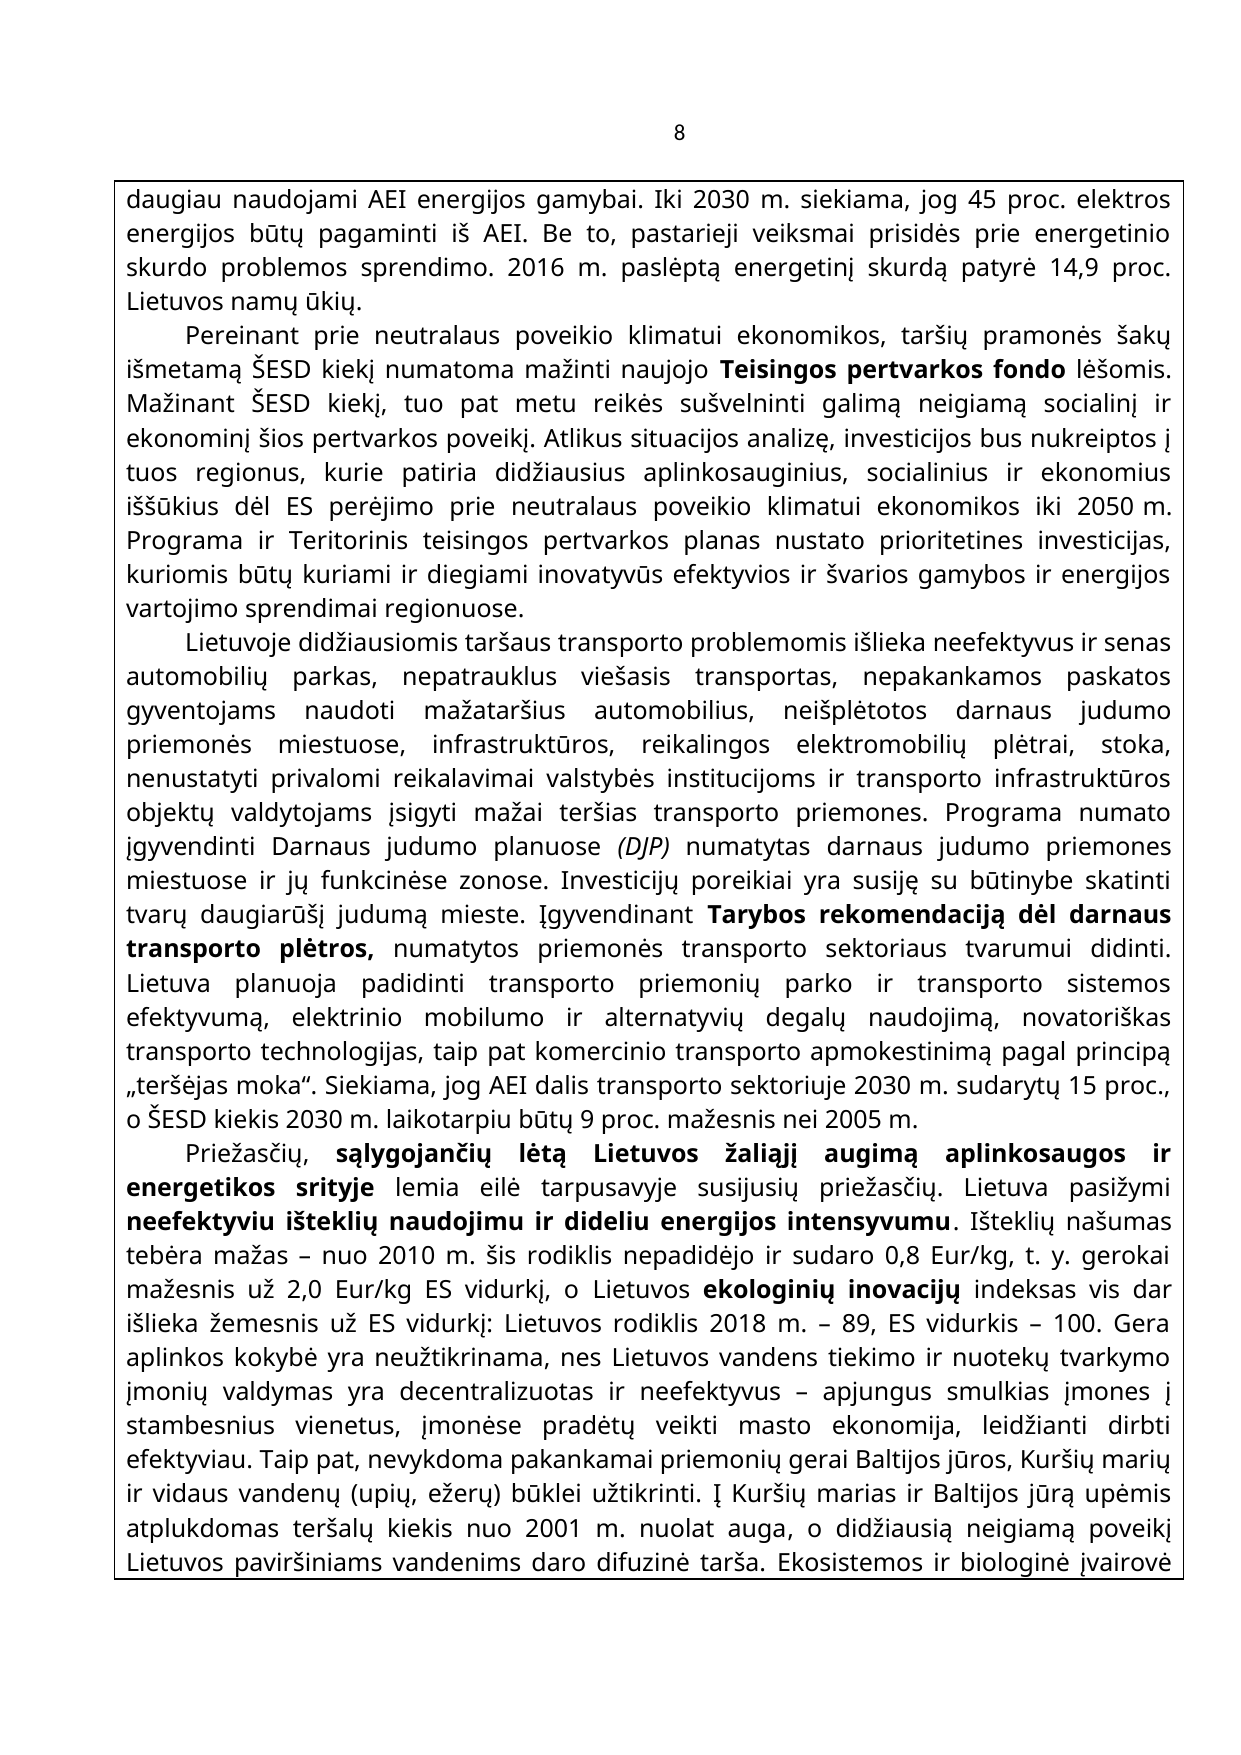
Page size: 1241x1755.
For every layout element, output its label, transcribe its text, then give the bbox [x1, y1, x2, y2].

table_cell Politiniai veiksniai Alytaus rajono savivaldybė veiklą vykdo ir įvairias funkcijas atlieka vadovaudamasi ne tik vidiniais dokumentais (nutarimais, įsakymais tvarkomis ir pan.), bet labai didelę reikšmę turi Lietuvos Respublikos Vyriausybės, Seimo privalomojo, rekomendacinio ir informacinio pobūdžio teisės aktai. Vyriausybė siekia ekonomikos augimo, užimtumo didinimo, skurdo ir socialinės atskirties mažinimo, energinio efektyvumo ir saugumo didinimo, švietimo, mokslo, kultūros ir sveikatinimo politikos įgyvendinimo gerinant kokybę ir prieinamumą, Europos Sąjungos, užsienio ir gynybos politikos stiprinimo. Tai yra prioritetinės Vyriausybės kryptys, kuriose ypač reikalingos permainos. Vyriausybė taip pat vykdys buvusio ministrų kabineto pradėtų ir šaliai naudingų darbų tęstinumą. Pasaulis nuolat kinta. Būtina greičiau į tai reaguoti, išnaudoti galimybes, keistis ir prisitaikyti prie pokyčių. Todėl visuomenės gyvenimas, ekonomika ir valdymas turi būti pagrįsti principais, leidžiančiais mums drąsiai sutikti naujus iššūkius.Lietuvos pažangos strategija „Lietuva 2030“(toliau –Strategija) –tai valstybės vizija ir raidos prioritetai bei jų įgyvendinimo kryptys iki 2030 metų. Tai pagrindinis planavimo dokumentas, kuriuo turi būti vadovaujamasipriimant strateginius sprendimus ir rengiantvalstybės planus arprogramas. Šalies gerovės ir raidos procesų pagrindas yra nacionalinis saugumas ir tik jį užtikrinus galima siektišalies darnios pažangos. Kartušalies pažangos procesai,darantys poveikį visuomenės brandai ir sąmoningumui bei šalies gerovės augimui,padės įtvirtinti nacionalinio saugumo interesus.Strategija nustato šalies raidos kryptis, suprantamas ir priimtinas Lietuvos žmonėms, jų bendruomenėms, nevyriausybinėms ir verslo organizacijoms, valdžios institucijoms. Strategija nekelia tikslų ir uždavinių atskiriems šalies ūkio sektoriams, tačiau pabrėžia esminių pokyčių poreikį. Šių pokyčių dalyvisgali būti kiekvienas Lietuvos gyventojas. Strategijabuvo grindžiama remiantis darnaus vystymosi principais bei Lietuvos valstybės ir visuomenės vystymosi materialiaisiaisir nematerialiaisiais ištekliais: gamtos ištekliais, turtinga istorine patirtimi ir kultūros paveldu, profesinėmis ir kvalifikacinėmis galimybėmis, aukšta darbo kultūra, stabilia teisės sistema, gera informacinių technologijų ir skaitmenine infrastruktūra. Kartu įvertintos ir problemos: tapatybės krizė, stereotipų galia, emigracija, visuomenės uždarumas, tolerancijos ir pasitikėjimo trūkumas, rūpesčio vienas kitu ir supančia aplinka stoka, silpnas tikėjimas šalies sėkme. Šioms problemoms spręsti skiriamos esminės iniciatyvos. Strategijaiįgyvendintireikia piliečių pritarimo, ryžtokeistis, tarpusavio pasitikėjimo, pagarbos ir iniciatyvos. Jeigu visuomenė bus tik pasyvi stebėtoja, negalėsime įgyvendinti numatytų iniciatyvų, nepavyks sumažinti socialinės atskirties, visuomenės uždarumo, sustiprinti bendruomenių solidarumo, užtikrinti lyčių lygybės, pasiekti reikšmingų pokyčių kitose svarbiose srityse. Turime įveikti inerciją ir kontrastus, nustatyti aiškius tikslus ir jų nuosekliai siekti. Piliečiai turi žinoti, kad jų teisės bus tinkamai apgintos, sumažinta socialinė įtampa ir sukurta saugi aplinka, kurioje kiekvienas galės užsiimti mėgstama veikla, gauti deramą atlygį, užtikrinti savo ir savo artimųjų gerovę ir kartu prisidėti prie valstybės sėkmės. Sanglaudos politika yra laikoma vienu pagrindinių Lietuvos narystės ES privalumų, o ES fondų investicijos yra pripažįstamos svarbiu Lietuvos ūkio ekonomikos varikliu. Svarbiausi iššūkiai Lietuvai: netikėtai ištikusios krizės dėl COVID-19 pandemijos pasekmių šalinimas bei ekonomikos ir socialinių sistemų atsparumo krizėms didinimas, lėta Lietuvos ekonomikos transformacija link aukštesnės pridėtinės vertės, socialinė atskirtis ir nelygybė, kuri pandemijos metu tapo dar gilesnė, netolygi švietimo kokybė, lėtas švietimo skaitmenizavimas, prasti Lietuvos gyventojų bendros sveikatos rodikliai, ekonominiai ir socialiniai regioniniai skirtumai, nepakankamas TEN-T junglumas ir saugumas, spartėjanti klimato kaita, taršus transporto sektorius. Ekonominės raidos scenarijuje numatoma, kad 2020 m. Lietuvos ekonomika dėl su COVID-19 viruso krize susijusio šoko susitrauks 7 proc., o BVP 2021 metais augs 5,9 proc. Vėliau BVP vidutiniškai galėtų augti po 2,6 proc. per metus. Todėl būtina – stiprinti sveikatos priežiūros sistemą, kad ji galėtų efektyviai veikti, jeigu pasikartos panaši pandemijos situacija; transformuoti TVG, sparčiau skaitmenizuoti ekonomiką ir socialines sistemas, transformuoti švietimą, siekiant didinti visuomenės atsparumą, gaivinti verslą, ypač MVĮ, kurios turi mažesnius resursus krizėms įveikti; sušvelninti neigiamus padarinius darbo rinkoje. Ekonomikos vystymuisi bei visuomenės gerovei iššūkių kelia ir demografiniai pokyčiai. 2004–2019 m. Lietuvoje santykinis gyventojų skaičiaus sumažėjimas buvo vienas didžiausių ES (nuo 3,38 mln. 2004 m. iki 2,79 mln. 2019 m.). Kinta gyventojų amžiaus struktūra, visuomenė senėja – mažėja vaikų, jaunų ir darbingo amžiaus žmonių dalis ir didėja vyresnio amžiaus žmonių dalis. Dėl jų mažėja Lietuvos investicinis patrauklumas, konkurencingumas, didėja infrastruktūros išlaikymo kaštai. Pagal ekonominius rodiklius, pastaraisiais metais išryškėjo regioniniai skirtumai tarp Vilniaus regiono ir likusios Lietuvos. Sostinės regione 2018 m. buvo sukurta beveik pusė Lietuvos BVP. Regioniniai skirtumai ypač ryškūs yra inovacijų kūrime ir diegime, verslo produktyvume, sveikatos paslaugų teikime, kokybiško švietimo prieinamume, taip pat yra nemaža skaitmeninė atskirtis. Siekiant tolygiau vystyti regionus, 2016 m. Lietuva buvo padalinta į du regionus: Sostinės regioną, kuriame BVP vienam gyventojui pasiekė beveik 112 proc. ES vidurkio bei VVL regioną, kuriame BVP vienam gyventojui regionuose svyruoja nuo 42 proc. iki 77 proc. Toks regionų padalinimas padės nukreipti daugiau investicijų į mažiau išsivysčiusį regioną, sumažinti ekonominius ir socialinius netolygumus, taip pat užtikrins regioninės politikos įgyvendinimo priemonių ilgalaikį poveikį tolygiai ir tvariai plėtrai. Sostinės regione investicijos bus koncentruojamos į MTEP bei inovacijų stiprinimą; specialistų persikvalifikavimą sumaniosios specializacijos srityse. Tačiau pažymėtina, kad Sostinės regione yra silpniau išsivysčiusios savivaldybės, kurių ekonominė ir socialinė plėtra lėtesnė. 2019 m. skurdo rizikos gylis Sostinės regione (27,4 proc.) buvo didesnis už skurdo rizikos gylį visoje Lietuvoje (26 proc.), darytina išvada, kad skurdo riziką patiriančios asmenų grupės Sostinės regione yra sunkiau integruojamos. Registruoti bedarbiai Sostinės regione sudaro beveik trečdalį visų Lietuvoje registruotų bedarbių, jaunimo tarpe nedarbas irgi didesnis šiame regione. Bendras pajamų lygis ir pragyvenimo kaštai Sostinės regione, lyginant su VVL regionu, didesni apie 48 proc., tad realus skurdo riziką patiriančio Sostinės regiono gyventojo skurdo gylis yra didesnis už skaičiuojamą statistiškai. Programa šiame regione rems bazinių viešųjų paslaugų išdėstymo optimizavimą, skatins aktyvią įtrauktį, didins įsidarbinimo galimybes ir investuos į darnią miesto plėtrą. VVL regione investicijos bus koncentruojamos į verslo konkurencingumo didinimą, energijos vartojimo efektyvumo skatinimą, prisitaikymo ir gyvenimo kokybės priemones su investicijomis augimui skatinti regionuose, socialinės atskirties mažinimą, sveikatos priežiūros paslaugų kokybę ir prieinamumą. Regione taip pat svarbu skatinti MTEP rezultatų ir inovacijų diegimą ir taikymą, siekiant sumažinti atotrūkį tarp VVL ir Sostinės regionų, atrasti potencialius inovatorius regionuose bei perorientuoti juos į aukštesnės pridėtinės vertės gamybą ir rinkas. Atsižvelgiant į išvardintus iššūkius, ES fondų investicijos po 2021 m. bus koncentruojamos į ES Bendrųjų nuostatų reglamente nustatytus 5 politikos tikslus. Tikslų įgyvendinimas aprašomas šioje Programoje. Jos rengimo metu buvo įvertintos Lietuvai skirtos Tarybos rekomendacijos, atsižvelgta į Nacionalinio energetikos ir klimato srities veiksmų plano iššūkius, siekiant energetikos ir klimato tikslų, rengiant naują Lietuvos augimo modelį, nustatant investicijų poreikį žaliosioms technologijoms ir darniems sprendimams. Taip pat numatoma siekti bendro ES tikslo – 25 proc. ES fondų išlaidų skirti klimato srities tikslams įgyvendinti. Lietuva siekia užtikrinti ES fondų ir kitų finansavimo šaltinių veiklos koordinavimą, papildomumą ir suderinamumą, kad būtų išvengta veiklos dubliavimo planavimo ir įgyvendinimo etapuose. Investicijų suderinamumas bus vykdomas planuojant naujos REACT–EU iniciatyvos, skirtos iššūkiams, susijusiems su COVID-19 pandemijos sukelta krize įveikti, rengiantis žaliajam, skaitmeniniam ir atspariam ekonomikos atgaivinimui, lėšas. Taip pat vertinamos reformų finasavimo galimybės iš EGADP. Numatoma vykdyti koordinavimą su ETBT programomis, EIB ir nacionaliniais finansavimo šaltiniais. Suderinamumas tarp ES fondų ir ES bei tarptautinių programų ir instrumentų, remiasi nuosekliu konkrečios srities vystymu ir siekiamo pokyčio įgyvendinimu, įvertinus tų programų ir instrumentų teikiamas galimybes bei tinkamumo reikalavimus. Siekiant pirmojo politikos tikslo „Pažangesnė Europa“, ES fondų investicijomis bus skatinama Lietuvos ekonomikos transformacija į aukštesnės pridėtinės vertės ekonomiką, jos konkurencingumas ir skaitmeninis junglumas. Numatoma siekti NPP tikslų 2030 m., kad pagal suminį inovatyvumo indeksą Lietuva (Europos inovacijų švieslentė) pakiltų į 12 vietą (2018 m. užėmė 21 vietą) ir pagal DESI subindeksą (skaitmeninio junglumo infrastruktūros indeksas) Lietuva pakiltų į 5 vietą (2018 m. užėmė 26 vietą). Remiantis EIŠ rezultatais, Lietuvos inovacijų sistemos augimas ilguoju 2011–2018 m. laikotarpiu buvo didžiausias ES (25,7 proc. pagerėjimas). Dėl ilgą laiką buvusio žymaus atsilikimo, Lietuva dar atsilieka nuo ES vidurkio (pagal suminį inovatyvumo indeksą siekia 75 proc. 2018 m. ES vidurkio). Investicijų į MTEP rodiklis 2018 m. sudarė 0,94 proc. BVP ir išlieka daugiau nei dvigubai mažesnis už ES vidurkį, kuris sudarė 2,18 proc. Vis tik verslo investicijos nuo 2012 m. stabiliai auga. Skaitmeninės ekonomikos ir visuomenės indekse (DESI) 2019 m. Lietuva užėmė 14 vietą tarp 28 ES valstybių narių, atvirųjų duomenų srityje Lietuva užima 25 vietą tarp ES šalių narių, o labiausiai taisytina reitingo komponentė – žmogiškųjų išteklių skaitmeniniai įgūdžiai. Lietuva pagal darbo našumo augimą yra viena sparčiausiai augančių ES valstybių narių – per du dešimtmečius Lietuvos darbo našumas per vieną dirbtą valandą išaugo daugiau nei dvigubai (apie 103 proc.), o per tą patį laikotarpį ES valstybių narių – 21 procentu. Kita vertus, nors ir augo, pagal perkamosios galios paritetą darbo našumas Lietuvoje 2018 m. siekė tik 75,8 proc. ES vidurkio. Išsėmus augimo šaltinius ir neužtikrinus žiniomis grįsto augimo, Lietuvai gresia pakliūti į vidutinių pajamų spąstus. Lėtą Lietuvos ekonomikos transformaciją į aukštesnės pridėtinės vertės ekonomiką sąlygoja struktūrinės ūkio problemos. Pirma, didelė dalis šalies ekonomikos remiasi tradiciniais ūkio sektoriais, o augimas grindžiamas sąlyginai pigia darbo jėga. Trūksta paskatų pagrindiniams ekonomikos veikėjams persiorientuoti į inovacijomis grįstą augimą, o jaunoms inovuojančioms įmonėms – steigtis. Brangstant esminiams gamybos veiksniams (technologijoms, žaliavoms, darbo jėgai) mažėja tokių įmonių konkurencingumas. Todėl ir tradiciniuose sektoriuose yra potencialių inovatorių. Antra, Lietuvos inovatoriai yra sąlyginai maži, silpnai bendradarbiaujantys, todėl jų potencialas sukurti didelio poveikio inovacijas yra palyginti žemas dėl kritinės investicijų masės stokos. Todėl svarbu stiprinti inovatorių bendradarbiavimą ir kritinę masę. Trečia, silpni gebėjimai viešajame sektoriuje (MSI) komercinti kuriamas žinias ir jas perduoti privačiam sektoriui. Išlieka aktualūs kiti MTEP veiklos vykdymo MSI iššūkiai: aukšto tarptautinio lygio MTEP rezultatų stygius; ribotos Lietuvos tyrėjų dalyvavimo apimtys tarptautinėse MTEP programose ir infrastruktūrose; neišplėtoti MSI „trečiosios misijos“ (verslumo, žinių ir technologijų perdavimo) pajėgumai; nepakankamas tyrėjų karjeros patrauklumas bei žemas Lietuvos MTEPI sistemos patrauklumas tyrėjams iš užsienio bei tyrėjų versle skaičius. Situaciją apsunkina ir nepakankamai išvystyta IRT infrastruktūra. Nors Lietuva padarė nemažą pažangą ir pasiekė aukštą 4G aprėptį (100 proc. namų ūkių), o judriojo plačiajuosčio ryšio skverbtis (abonentų skaičius 100 gyventojų) Lietuvoje siekia 103 proc. ir yra didesnė nei visoje ES, pastebima reikšminga stagnacija fiksuoto plačiajuosčio ryšio aprėpty, kuri yra labiausiai neišvystyta kaimo vietovėse, kur tokios infrastruktūros diegimas privatiems investuotojams yra nerentabilus. Siekiant Lietuvos ūkio transformacijos į aukštos pridėtinės vertės ekonomiką, Programa investuos į MSI skatinimą kurti ir komercinti žinias, į įmones, esančias skirtingose MTEPI veiklos stadijose, palydint iki galutinio produkto komercinimo, į inovacijų diegimą įmonėse ir viešajame sektoriuje. Atlikti vertinimai parodo, kad nepakankamai išnaudojamas skaitmenizavimo teikiamų galimybių potencialas versle ir viešajame sektoriuje, kurio poreikis dar labiau išaugo COVID-19 pandemijos metu. Siekiant didinti ekonomikos ir viešojo sektoriaus skaitmenizavimą, Programa finansuos MVĮ ir viešųjų paslaugų skaitmeninimą, į paklausą orientuotų mokslo duomenų atvėrimą ir viešojo sektoriaus duomenų naudojimą, užtikrinant kibernetinį saugumą ir dirbtinio intelekto panaudojimą. Siekiant didinti ekonomikos konkurencingumą, Programa investuos į verslo tarptautiškumą, pažangiausių technologijų diegimą, pasaulinio lygmens procesų ir vadybos diegimą, užtikrinant darbo jėgos gebėjimus ir atsparumą. Perėjimą prie naujų technologijų Lietuvoje vis dar stabdo žemi arba netinkami MVĮ darbuotojų gebėjimai. Atsižvelgiant į tai, Programa investuos į sumaniajai specializacijai, pramonės pertvarkai ir verslumui reikalingus įgūdžius. Papildomas dėmesys bus skiriamas mokslinių tyrimų institucijų pajėgumui tikslingiau nukreipti savo tyrimų darbotvarkes į rinkos poreikius, skatinti geresnį žinių perdavimą ir technologijų komercinimą. Siekiant spartaus ekonomikos skaitmenitizavimo investicijos bus telkiamos į naujų technologijų, užtikrinančių itin sparčią plačiajuosčio ryšio greitaveiką ir diegimą. Atsižvelgiant į tai, kad Sostinės regiono konkurencingumas 33 proc. viršija Lietuvos vidurkį ir didžioji dalis inovacijų yra sukuriama šiame regione, investicijos, skirtos konkurencingumui didinti, pramonės MVĮ transformacijai, netechnologinių inovacijų plėtrai ir startuolių ekosistemai kurti bus nukreiptos į VVL regioną. Taip pat S3 bus išskirti didžiausią potencialą regionų plėtrai turintys prioritetai Sostinės regione ir VVL regione. Šios investicijos prisidės prie Tarybos rekomendacijų dėl inovacijų skatinimo įgyvendinimo. Siekiant pagerinti Lietuvos inovacijų ekosistemos veikimą, toliau tęsiami darbai konsoliduojant mokslo, technologijų ir inovacijų sistemą. Mokslinių tyrimų sistemos fragmentacija lemia žemą mokslinių tyrimų kokybę, todėl ES lėšos bus investuojamos tik įgyvendinus švietimo ir mokslo reformą. Įgyvendinant Tarybos rekomendaciją dėl nuoseklios mokslo ir verslo bendradarbiavimo sistemos sukūrimo, kuriamas Mokslo ir inovacijų sklaidos centras, kuris prisidės prie mokslo ir inovacijų sklaidos Lietuvoje gerinimo. Siekiant įgyvendinti Tarybos rekomendaciją dėl skaitmeninės ekonomikos transformacijos skatinimo ypatingas dėmesys Programoje skiriamas MVĮ skaitmeninimui. Programos investicijos pagal pirmą prioritetą įgyvendins arba prisidės prie S3 įgyvendinimo. Šioje strategijoje nustatyti MTEPI prioritetai, atsižvelgiant į turimus ar galimus konkurencinius pranašumus. Prioritetinės Lietuvos MTEPI raidos kryptys nustatytos išanalizavus šalies mokslo ir verslo potencialą, jo imlumą žinioms, taip pat ar pasinaudodami žiniomis verslininkai galės įsijungti į pasaulines vertės grandines, eksportuoti savo gaminius ir taip prisidėti prie šalies ekonomikos stiprinimo. Siekiant, kad strategija (koncepcija) būtų grįsta bendru sutarimu, į procesą buvo įtrauktos visos suinteresuotosios šalys – mokslininkai, verslininkai, viešojo sektoriaus atstovai, o VGPP bus vykdomas visą Programos įgyvendinimo laikotarpį. Programos investicijos didžiąja dalimi bus koncentruojamos į MTEP komercinamų žinių kūrimą, perdavimą ir inovacijų diegimą. Siekiant investicijų papildomumo bei, atsižvelgiant į prastus Lietuvos dalyvavimo Europos Horizonto programoje rodiklius, stiprinti mokslininkų ir tyrėjų kompetencijas dalyvauti tarptautinėse programose ir vadovauti konsorciumams, planuojama pasitelkti Sanglaudos politikos ir nacionalines lėšas. Siekiant antrojo politikos tikslo „Žalesnė Europa“, ES fondų investicijomis bus skatinamas perėjimas prie švarios ir teisingos energetikos, žaliosios investicijos, žiedinė ekonomika, prisitaikymas prie klimato kaitos, ekstremalių klimato reiškinių rizikos prevencija bei jos valdymas. Nepaisant Lietuvos spartaus ekonomikos augimo, yra fiksuojamas šiltnamio efektą sukeliančių dujų (toliau – ŠESD) išmetimų mažėjimas – 1990–2017 m. laikotarpiu BVP paaugo 45 proc., o ŠESD išmetimas sumažėjo 58 proc. Daugiausia ŠESD susidaro energetikos sektoriuje, 2017 m. susidarė 55,5 proc. viso ŠESD kiekio. Antras pagal išmetamų ŠESD kiekį – žemės ūkio sektorius, kuriame iš viso susidarė 21,3 proc. bendrai išmesto ŠESD kiekio. Pramonės procesų ir pramonės produktų naudojimo sektoriuje – 17,6 proc. viso išmetamų ŠESD kiekio, o Atliekų sektoriuje 2017 m. susidarė 5,1 proc. ŠESD. Su klimato kaita susiję tiesioginiai ekonominiai nuostoliai 2018 m. Lietuvoje sudarė 0,08 proc. BVP. Iki 2030 m. siekiama, jog išmetamų į atmosferą ŠESD kiekio pokytis ES apyvartinių taršos leidimų prekybos sistemoje (ATLPS) dalyvaujančiuose sektoriuose, palyginti su 2005 m. lygiu sumažėtų 43 proc., o ne ATLPS sektoriuje – 9 proc.. Lietuvoje sąvartynuose šalinamų komunalinių atliekų kiekiai vis mažėja: 2015 m. – 54 proc., o 2018 m. – 25 proc. Komunalinių atliekų paruošimas pakartotiniam naudojimui ir perdirbimas 2018 m. siekė 52,5 proc. (2015 m. – 45,5 proc.). Taip pat 2017 m. apie 15 proc. komunalinių atliekų buvo sudeginta. Iki 2030 m. siekiama, jog sąvartynuose šalinamų atliekų kiekis siektų 5 proc., o paruoštų pakartotinai naudoti ir perdirbtų komunalinių atliekų dalis sudarytų 60 proc. Ekologinių inovacijų indeksas 2018 m. siekė 89 balus, o iki 2030 m. siekiama jį pagerinti iki 133 balų. 2018 m. tik 28 proc. Lietuvos gyventojų prisidėjo prie aplinkos saugojimo, todėl iki 2030 m. bus siekiama, kad pusė Lietuvos visuomenės (50 proc.) sąmoningai prisidėtų prie geros aplinkos kokybės bei, kad 75 proc. Lietuvos gyventojų būtų užtikrintas perspėjimas apie ekstremalius įvykius. Lietuvoje tik 53 proc. (2015 m.) paviršinių vandens telkinių yra geros ar labai geros būklės. Didžiausią neigiamą poveikį jiems daro tarša iš žemės ūkio ir iš kitų nenustatytų taršos šaltinių, kaip netinkamai tvarkomos individualios nuotekos. Tik 77,6 proc. Lietuvos gyventojų nuotekos tvarkomos centralizuotai. Siekiant sumažinti taršą, būtina didinti centralizuotai surenkamų nuotekų kiekius ir tinkamai jas valyti, todėl yra užsibrėžtas strateginis 2030 m. tikslas pasiekti, jog 95 proc. gyventojų gautų centralizuotai teikiamas nuotekų paslaugas, o 90 proc. – būtų aprūpinti geriamojo vandens tiekimo paslaugomis. Taip pat, siekiama, jog visi (100 proc.) Lietuvos vandens telkinių būtų geros būklės. Dėl nedarnios urbanizacijos ir priemiesčių plėtros, aplinkos taršos, neracionalaus gamtos išteklių naudojimo, invazinių rūšių plitimo ir klimato kaitos veiksnių kinta šalies kraštovaizdis, nyksta biologinė įvairovė, didėja buveinių ir rūšių populiacijų fragmentacija ir sutrinka ekosistemų funkcijos bei jų paslaugų teikimas. Lyginant 2019 m. duomenis su 2013 m. pastebėta, jog Lietuvoje aptinkamų 5 proc. Europos Bendrijos svarbos rūšių apsaugos būklė pagerėjo, o 9 proc. buveinių – pablogėjo. Tai kelia pavojų ir visuomenės gerovei ir sveikatai, daro žalą ekonomikai ir jau šiandien reikalauja didelių išlaidų, todėl siekiama, kad tiek rūšių, tiek buveinių situacija iki 2030 m. būtų pagerėtų bent 30 proc. Į aplinką išmetamų teršalų kiekis kasmet mažėja, tačiau toliau išlieka svarbios investicijos, kuriomis mažinamas neigiamas oro taršos poveikis žmonių sveikatai ir aplinkai. Išmetamų į aplinkos orą teršalų kiekis šiuo metu neviršija nacionalinių ribų, vis dėlto miestų oro kokybė Lietuvoje nėra gera – vos penktadalyje Lietuvos miestų neviršijamos Pasaulio sveikatos organizacijos (toliau – PSO) kietųjų dalelių normos. Siekiant mažinti išmetamų teršalų kiekį ir koncentraciją aplinkos ore, didžiausias dėmesys skiriamas energetikos, transporto ir žemės ūkio sektoriams. 2030 m. siekiama, jog 40 proc. miestų nebūtų viršijama PSO rekomenduojama kietųjų dalelių KD10 koncentracija. Lietuvoje atnaujinimo laukia apie 35 000 neefektyvių daugiabučių (iš jų 4000 yra renovuoti) bei apie 700 viešųjų pastatų. Energijos vartojimo efektyvumas galėtų būti dar labiau didinamas, modernizuojant pastatų pasenusias šilumos apskaitos ir šilumos valdymo bei reguliavimo sistemas. Nuo 2020 m. iki 2030 m. siekiama sutaupyti 27 279 GWh galutinės energijos. Didinant šalies energetinę nepriklausomybę svarbiomis išlieka investicijos, didinančios energijos, pagamintos iš atsinaujinančių energijos išteklių (toliau – AEI), dalį elektros ir centralizuotai tiekiamos šilumos gamyboje bei visame energijos balanse. AEI dalis sudaro 24,4 proc. galutiniame energijos vartojime ir 68 proc. centralizuotai teikiamos šilumos gamyboje. Išlieka didelis poreikis labiau išnaudoti AEI potencialą, diegiant atsinaujinančių išteklių energiją naudojančias ir kaupiančias technologijas elektros ir šilumos sektoriuose. Lietuvai, siekiant klimato neutralumo tikslo iki 2050 m., itin svarbu toliau skatinti energijos vartojimo efektyvumo didinimą ir AEI dalį galutiniame vartojime bei transporto sektoriuje. Įgyvendinant Tarybos rekomendaciją dėl energijos ir išteklių naudojimo efektyvumo didinimo, numatomi veiksmai, spartinant pastatų renovaciją, atnaujinama ir tobulinama energetikos infrastruktūra, labiau integruojami ir daugiau naudojami AEI energijos gamybai. Iki 2030 m. siekiama, jog 45 proc. elektros energijos būtų pagaminti iš AEI. Be to, pastarieji veiksmai prisidės prie energetinio skurdo problemos sprendimo. 2016 m. paslėptą energetinį skurdą patyrė 14,9 proc. Lietuvos namų ūkių. Pereinant prie neutralaus poveikio klimatui ekonomikos, taršių pramonės šakų išmetamą ŠESD kiekį numatoma mažinti naujojo Teisingos pertvarkos fondo lėšomis. Mažinant ŠESD kiekį, tuo pat metu reikės sušvelninti galimą neigiamą socialinį ir ekonominį šios pertvarkos poveikį. Atlikus situacijos analizę, investicijos bus nukreiptos į tuos regionus, kurie patiria didžiausius aplinkosauginius, socialinius ir ekonomius iššūkius dėl ES perėjimo prie neutralaus poveikio klimatui ekonomikos iki 2050 m. Programa ir Teritorinis teisingos pertvarkos planas nustato prioritetines investicijas, kuriomis būtų kuriami ir diegiami inovatyvūs efektyvios ir švarios gamybos ir energijos vartojimo sprendimai regionuose. Lietuvoje didžiausiomis taršaus transporto problemomis išlieka neefektyvus ir senas automobilių parkas, nepatrauklus viešasis transportas, nepakankamos paskatos gyventojams naudoti mažataršius automobilius, neišplėtotos darnaus judumo priemonės miestuose, infrastruktūros, reikalingos elektromobilių plėtrai, stoka, nenustatyti privalomi reikalavimai valstybės institucijoms ir transporto infrastruktūros objektų valdytojams įsigyti mažai teršias transporto priemones. Programa numato įgyvendinti Darnaus judumo planuose (DJP) numatytas darnaus judumo priemones miestuose ir jų funkcinėse zonose. Investicijų poreikiai yra susiję su būtinybe skatinti tvarų daugiarūšį judumą mieste. Įgyvendinant Tarybos rekomendaciją dėl darnaus transporto plėtros, numatytos priemonės transporto sektoriaus tvarumui didinti. Lietuva planuoja padidinti transporto priemonių parko ir transporto sistemos efektyvumą, elektrinio mobilumo ir alternatyvių degalų naudojimą, novatoriškas transporto technologijas, taip pat komercinio transporto apmokestinimą pagal principą „teršėjas moka“. Siekiama, jog AEI dalis transporto sektoriuje 2030 m. sudarytų 15 proc., o ŠESD kiekis 2030 m. laikotarpiu būtų 9 proc. mažesnis nei 2005 m. Priežasčių, sąlygojančių lėtą Lietuvos žaliąjį augimą aplinkosaugos ir energetikos srityje lemia eilė tarpusavyje susijusių priežasčių. Lietuva pasižymi neefektyviu išteklių naudojimu ir dideliu energijos intensyvumu. Išteklių našumas tebėra mažas – nuo 2010 m. šis rodiklis nepadidėjo ir sudaro 0,8 Eur/kg, t. y. gerokai mažesnis už 2,0 Eur/kg ES vidurkį, o Lietuvos ekologinių inovacijų indeksas vis dar išlieka žemesnis už ES vidurkį: Lietuvos rodiklis 2018 m. – 89, ES vidurkis – 100. Gera aplinkos kokybė yra neužtikrinama, nes Lietuvos vandens tiekimo ir nuotekų tvarkymo įmonių valdymas yra decentralizuotas ir neefektyvus – apjungus smulkias įmones į stambesnius vienetus, įmonėse pradėtų veikti masto ekonomija, leidžianti dirbti efektyviau. Taip pat, nevykdoma pakankamai priemonių gerai Baltijos jūros, Kuršių marių ir vidaus vandenų (upių, ežerų) būklei užtikrinti. Į Kuršių marias ir Baltijos jūrą upėmis atplukdomas teršalų kiekis nuo 2001 m. nuolat auga, o didžiausią neigiamą poveikį Lietuvos paviršiniams vandenims daro difuzinė tarša. Ekosistemos ir biologinė įvairovė šalyje yra nestabili, nes trūksta pakankamai priemonių buveinių apsaugai užtikrinti, invazinių rūšių valdymui, taikomųjų tyrimų ir efektyvios stebėsenos vykdymui. Taip pat Lietuvos poveikis klimato kaitai nemažėja, o su oro tarša susiję sveikatos kaštai Lietuvoje yra didžiausi tarp EBPO šalių ir siekia 1 mlrd. Eur per metus. Lietuvos energijos suvartojimas didelis, visų pirma gyvenamųjų namų ir transporto sektoriuose. Pats automobilių parkas yra vienas seniausių ES, dominuojamas 1,5 milijono dyzelinių automobilių (~69 proc. viso parko). Energetikoje yra mažas inovatyvių ŠESD mažinimo technologijų pritaikymas pramonės įmonėse bei visapusiškai neišnaudotas Lietuvos AEI potencialas, ypač Baltijos jūroje, energijos poreikiams tenkinti. Lietuva ir toliau išlieka energetiškai priklausoma nuo importuojamos energijos. Tai geriausiai atspindi energetinės priklausomybės rodiklis, kuris 2018 m. sudarė 74,7 proc. ir vis dar gerokai viršijo ES vidurkį (2017 m. – 55,1 proc.). Lietuva didžiąją dalį elektros importuoja. Pagrindinės priežastys, kodėl importuojama daugiau negu gaminama, yra ekonominės, t.y. importuojama iš ten, kur elektra pigiausia, todėl tai sąlyginai lėtiną AEI plėtros tempus Lietuvoje. Lietuvos gyventojų būstai yra energetiškai neefektyvūs, o renovacijos atsipirkimo laikotarpis yra ilgas, nėra vieningų miestų kvartalinės renovacijos planų, o vartotojų elgsenos ypatumai ir įpročiai neprisideda prie energijos vartojimo efektyvumo. Programa reikšmingai prisidės prie išvardintų problemų sprendimo, kurios identifikuotos Nacionaliniame energetikos ir klimato srities veiksmų plane 2021–2030 m. (toliau – NEKSVP) ir Europos žaliojo kurso tikslų. Programa numato skatinti vandens prieinamumo ir tvaraus vandens išteklių valdymą ir biologinę įvairovę, žaliąją infrastruktūrą miesto aplinkoje ir mažinti taršą. Taip pat, Lietuva susiduria su daugeliu svarbių aplinkosauginių aspektų kaip efektyvus energijos vartojimas pastatuose, pramonėje, infrastruktūroje, aplinkos taršos mažinimas ir žiedinės ekonomikos vystymas, kovos su klimato kaita ir jai įtvirtinti reikalingų administracinių gebėjimų stiprinimas, todėl Programa investuos į pokyčius šiose srityse. Energetikos srityje pokyčiai sieks NEKSVP ir Nacionalinėje energetinės nepriklausomybės strategijoje (toliau – NENS) iškeltų tikslų įgyvendinimo. Siekiant šalies poveikio klimato neutralumui bus investuojama į energijos vartojimo efektyvumą didinančias priemones, ŠESD mažinimą, AEI dalies bendrame energijos suvartojime didinimą, vietinės energijos iš AEI gamybą tiek elektros, tiek šilumos sektoriuose, į pažangiųjų elektros energijos technologijų ir ar sprendimų energetiniuose tinkluose diegimą. Dėl energetikos ir aplinkos apsaugos sektorių specifikos regioniniu požiūriu nėra numatytos jokios specifinės veiklos išskirtinai tik Sostinės regionui, todėl intervencijos bus įgyvendinamos visoje Lietuvoje arba tik VVL regione. Dalis veiklų VVL regione yra susijusios su Baltijos jūra – jos krantai kenčia nuo erozijos ir audrų, o pati jūra yra ganėtinai užteršta, todėl ES investicijos sieks apsaugoti ir įgalinti Baltijos jūrą, atsižvelgiant į valstybės ekonominius, socialinius ir aplinkosauginius poreikius bei tarptautinius įsipareigojimus. Be to, pažangiąsias elektros energijos sistemas ir tinklus bei energijos kaupimo vietos lygmeniu sprendimus planuojama didžiąja dalimi diegti tik VVL regione. Šiame regione taip pat numatytos esminės energijos vartojimo efektyvumą skatinančios veiklos, kaip daugiabučių gyvenamųjų namų ir centrinės valdžios pastatų atnaujinimas bei katilų keitimas namų ūkiuose efektyvesnėmis AEI technologijomis. Taip pat, VVL regione reikia plėsti visuomenės perspėjimo sirenomis sistemą dėl egzistuojančio regioninio atotrūkio, kadangi Sostinės regione yra pasiekiami 75 proc. gyventojų, lyginant su 56 proc. likusioje Lietuvos dalyje. NEKSVP planuojamos politikos priemonėms įgyvendinti reikalingos bendros investicijos siekia apie 14,1 mlrd. Eur, iš jų viešojo sektoriaus lėšų dalis preliminariu vertinimu sudarytų apie 9,8 mlrd. Eur. Vien tik ŠESD išmetimų mažinimo priemonėms įgyvendinti bendras lėšų poreikis sudarytų 10,8 mlrd. Eur, iš kurių viešojo sektoriaus lėšų reikėtų 6,5 mlrd. Eur. Siekiant 2030 m. klimato kaitos ir energetikos tikslų, pagrindiniai viešojo sektoriaus lėšų šaltiniai 2021–2030 m. bus 2021–2027 m. ES fondų (Europos regioninės plėtros ir Sanglaudos fondų bei Žemės ūkio fondas kaimo plėtrai ir Europos jūros reikalų ir žuvininkystės fondas) investicijos, elektros ir šilumos tarifai, valstybės biudžeto (Klimato kaitos programa, Atliekų tvarkymo programa ir kt.) ir savivaldybių biudžetų lėšos, Modernizavimo fondas, Inovacijų fondas, Europos infrastruktūros tinklų priemonė (CEF), Life programa. Taip pat, bus bandoma pasinaudoti finansavimo galimybėmis iš Europos Horizonto, InvestEU, Cosme programų. Mažesne apimtimi, bet taip pat bus pritraukiami viešųjų lėšų šaltiniai, pvz., už viešuosius interesus atitinkančias paslaugas gautos lėšos (VIAP lėšos), statistinių perdavimų bei Europos ekonominės erdvės ir Norvegijos finansinio mechanizmo lėšos. ES Sanglaudos politikos lėšomis bus finansuojamos tos veiklos, kurios labiausiai prisidės prie NEKSVP numatytų tikslų siekimo. Siekiant trečiojo politikos tikslo „Geriau sujungta Europa“, ES fondų investicijomis bus kuriamas tvarus, atsparus klimato kaitai, pažangus, saugus ir įvairiarūšis transeuropinis transporto tinklas, taip pat gerinamas nacionalinis, regiono ir vietos judumas, įskaitant geresnes galimybes naudotis TEN-T ir tarpvalstybinis judumas. Numatoma siekti NPP tikslo 2030 m., kad ES transporto infrastruktūros ir paslaugų švieslentėje Lietuva būtų ne žemesnėje nei 10 vietoje (2018 m. užėmė 14 vietą) 2018 m. Lietuvoje elektrifikuotų geležinkelių dalis nuo viso geležinkelių tinklo padidėjo iki 8 proc., tačiau yra viena žemiausių ES. Lėtą geležinkelių elektrifikaciją lemia laikui itin imlus elektrifikacijos darbų procesas. Planuojama, kad pagal 2014-2020 m. Programos periodo investicijas 2023 metais užbaigus elektrifikaciją ruože Kaišiadorys–Klaipėda, bus elektrifikuota 22 proc. šalies geležinkelio. Tai sudarys sąlygas keleivių ir krovinių gabenimui elektrine trauka bei prisidės prie ŠESD emisijos mažinimo geležinkelio transporto subsektoriuje. Nepaisant numatytų investicijų, bendra geležinkelių tinklo elektrifikacija vis dar nepakankama, nemaža dalis TEN-T tinklo Lietuvoje neatitinka jam keliamų reikalavimų, trūksta geležinkelių transporto infrastruktūros suderinamumo su kitomis transporto rūšimis, didžioji dalis keleivinių geležinkelių stočių ir peronų nėra pritaikyti specialius poreikius turintiems asmenims, neatitinka saugos parametrų. Viešojo transporto dalis, palyginti su ES vidurkiu (17,3 proc.), yra labai maža (8,9 proc.), nėra vieningos viešojo transporto organizavimo sistemos, o naudojimasis lengvaisiais automobiliais vis dar yra didžiausias ES. Nors Lietuvoje automobilių kelių tinklas yra vienas tankiausių Europoje, pagrindinis TEN-T kelių tinklas vis dar neatitinka jam reglamentuose nustatytų reikalavimų, trūksta aplinkkelių, prasti kelio dangos rodikliai. Situaciją apsunkiną ir netolygiai išvystytas kelių tinklas regionuose, kuris reikšmingai apsunkina vietos gyventojų susisiekimą su pagrindiniais socialiniais-ekonominiais centrais. Taip pat Lietuvoje žuvusiųjų keliuose skaičius vienam gyventojui yra vienas didžiausių Europoje. Atitinkamai, būtina kurti ir gerinti multimodalinę transporto infrastruktūrą, kad ji būtų integruota į ES transporto tinklą bei tolygiai išdėstyta Lietuvos teritorijoje, taip sudarant sąlygas subalansuotai šalies regionų plėtrai bei stiprinant Lietuvos transporto infrastruktūros tarpvalstybinį ir regioninį sujungiamumą, toliau plėsti geležinkelių elektrifikaciją. Siekiant užtikrinti avaringumo mažinimą ir darnų judumą, būtinos tolimesnės investicijos į kelių techninių parametrų pagerinimą, eismo saugos ir aplinkosaugos priemonių, intelektinių transporto sistemų diegimą. Siekiant užtikrinti investicijų papildomumo principą, Programos lėšomis nebus finansuojamos tos veiklos, kurios bus finansuojamos iš kitų finansavimo šalinių. ES transporto TEN-T tinklo prioritetinio projekto Rail Baltica įgyvendinimą numatoma finansuoti CEF bei EGADP priemonių lėšomis. Nacionalinės lėšos bus koncentruojamos į vietinių kelių, žvyrkelių tobulinimą, modernizavimą. Siekiant ketvirtojo politikos tikslo „Socialiai atsakingesnė Europa“, ES fondų investicijomis bus įgyvendinami Europos socialinių teisių ramsčio principai, skatinant užimtumo, švietimo ir socialinės įtraukties politikos sričių investicijas į žmones ir sistemas. Programa numato sukurti labiau integruotą ir tvaresnį ekonomikos augimo modelį, gerinant Lietuvos konkurencingumą, sudarant geresnes sąlygas investicijoms, darbo vietų kūrimui ir socialinės sanglaudos skatinimui. Atsižvelgiant į COVID-19 viruso sukeltas pasekmes darbo rinkai, padidėjusį nedarbo lygį, mažėjančias namų ūkių vartojimo išlaidas, Lietuvai atitinkamai reikės peržiūrėti ir pritaikyti švietimo, socialinės apsaugos ir sveikatos sistemas, ypatingą dėmesį skiriant skaitmenizavimui. Nepaisant aukšto bendro užimtumo lygio, išliko dalyvavimo darbo rinkoje skirtumai tarp regionų ir atskirų socialinių grupių. Sostinės regione nedarbo lygis (4,4 proc.) 2019 m. buvo mažesnis nei VVL regione (7,1 proc.). Nuo 2011 m. jaunimo (15–29 m. amžiaus) nedarbas nuosekliai mažėjo, tačiau 2019 m. jis šiek tiek padidėjo ir pasiekė 8,7 proc. (2018 m. – 7,5 proc.). Dėl COVID-19 krizės darbo rinka pradėjo smarkiai trauktis. 2020 m. liepos 1 d. bedarbių buvo 208 tūkst., t.y. beveik trečdaliu daugiau nei 2020 m. sausio 1 d. (151,5 tūkst.). Mažėjant vietinių žmogiškųjų išteklių pasiūlai, svarbus bus palankių sąlygų visiems darbingo amžiaus žmonėms įsitraukti į darbo rinką sukūrimas. Šiems pokyčiams būtina lankstesnė darbo rinka: dirbančių asmenų gebėjimas prisitaikyti prie naujų sąlygų (žinių ekonomikos, skaitmenizavimo), ir darbdavių lankstumas. Įgyvendinant užimtumą didinančias priemones, bus didinamos įsidarbinimo galimybės (specialias priemones skiriant asmenims, kuriems labiausiai gresia socialinės atskirties rizika), verslumas ir savarankiškas užimtumas (ypač socialinės atskirties rizikos grupėse), profesinis ir geografinis mobilumas, skatinamos karjeros planavimo ir konsultavimo priemonės, padedančios prisitaikyti prie darbo rinkos. Žemos kvalifikacijos darbuotojai turi mažiau galimybių įsidarbinant nei kitose ES valstybėse, asmenų įgyjamo išsilavinimo ir specializacijos pobūdis neatliepia darbo rinkos poreikių. Todėl toliau bus didinama individualizuotų ADRP priemonių aprėptis, skatinamas savarankiškas darbas, verslo steigimas, atsakingų institucijų tarpusavio ir išorės bendradarbiavimas su verslo struktūromis bei socialinio dialogo plėtojimas. Švietimo srityje ES fondų investicijomis bus siekiama gerinti mokinių pasiekimus ir užtikrinti didesnę įtrauktį į mokymąsi visą gyvenimą. Numatoma siekti NPP tikslo 2030 m., kad Lietuvos pozicija tarp Europos ekonominės erdvės (EEE) šalių pagal EBPO PISA tyrimų mokinių pasiekimų vidurkius (visose tarptautinių tyrimų srityse) pakiltų į 10 vietą (2018 m. užėmė 21–27 vietą), taip pat siekiama per paskutines 4 savaites besimokiusių asmenų (25-64 m.) dalies augimo nuo 6,9 (2019 m.) iki 15 proc. (2030 m.). 2018 m. Lietuvos mokinių skaitymo, matematinio ir gamtamokslinio raštingumo gebėjimai pagerėjo, tačiau pokytis nebuvo statistiškai reikšmingas, todėl pagrindinis iššūkis – gerinti mokinių pasiekimus, ypač visų mokinių gamtamokslinius gebėjimus ir žemiausius rezultatus demonstruojančių mokinių pasiekimus. Vienas iš Barselonos tikslų (2002) – pasiekti, kad instituciniame ugdyme dalyvautų 33 proc. vaikų nuo gimimo iki 3 metų, o „Europa 2020“ strategijoje numatyta šalims siekti, kad ne mažiau kaip 95 proc. vaikų nuo 4 m. iki pradinio ugdymo pradžios dalyvautų instituciniame ugdyme (ypač gyvenantys skurdo, socialinės atskirties sąlygomis ar socialinę riziką patiriančiose šeimose). Lietuvoje instituciniame ugdyme šiuo metu dalyvauja tik apie 15 proc. vaikų iki 3 m. ir 91 proc. vaikų nuo 4 metų iki mokyklos lankymo pradžios. Programos investicijos, remiantis EBPO parengta nacionaline įgūdžių strategija, bus nukreiptos į priemones, skirtas didinti švietimo ir mokymo sistemų kokybę, siekiant gerinti mokinių pasiekimus. Taip pat bus didinama nepalankias sąlygas turinčių mokinių įtrauktis, švietimo prieinamumas, kvalifikacijos tobulinimas vieno langelio principu. EBPO nurodė, kad Lietuvoje yra 20 proc. mokyklų, kuriose yra iki 50 mokinių, optimizavus mokyklas ir pasiekus, kad nebūtų mokyklų, kuriose yra mažiau nei 200 mokinių, mokinių pasiekimai būtų pagerinti 9 proc. ir būtų sutaupoma 9,9 mln. Eur. Atsižvelgiant į tai, investicijomis bus skatinama tolimesnė mokyklų konsolidacija, investuojant į tas mokyklas, kurios turi ne mažiau nei 200 mokinių (t. y. veikia efektyviai). 2020 m. tik 5,9 proc., suaugusiųjų dalyvavo mokymosi visą gyvenimą veiklose, o tai gerokai mažiau nei ES vidurkis – 10,9 proc. Suaugusiųjų švietimo sistema nereaguoja į senėjančios visuomenės iššūkius ir reikalingų įgūdžių pokyčius, susijusius su skaitmenizavimu, darbo robotizavimu ir žalių darbo vietų paklausa. ES fondų investicijomis bus siekiama, kad į mokymosi visą gyvenimą ciklą būtų įsijungiama kuo anksčiau (didėjantis ikimokyklinio ugdymo prieinamumas ir dalyvavimas jame), optimizuotas mokyklų tinklas visiems besimokantiems garantuotų adekvatų pasiekimų lygį visose esminėse kompetencijose. Svarbu įgyti įgūdžius reikalingus prisitaikyti prie kintančios aplinkos. Įgyvendinant Tarybos rekomendaciją dėl švietimo ir mokymo sistemos gerinimo, numatoma gerinti švietimo ir mokymo sistemos bei suaugusiųjų mokymosi kokybę ir efektyvumą, toliau vykdoma švietimo reforma ir mokymo įstaigų konsolidavimas. Atsižvelgiant į vertinimų rekomendacijas, koncentruoti investicijas švietimo srityje, siekiant matomo pokyčio, Programos investicijos bus koncentruojamos į keturias kryptis: naujų pedagogų pritraukimas ir edukologijos išvystymas, privalomojo ugdymo ankstinimas ir ikimokyklinio ugdymo tobulinimas, pagalba mokiniams, turintiems SUP, patiriantiems socialinę atskirtį ar gyvenantiems socialinę riziką patiriančiose šeimose ir MVG, sukuriant suaugusių mokymo sistemą pagal EBPO parengtą Įgūdžių strategiją. Kitas svarbus socialinės sanglaudos skatinimo aspektas – galimybių gauti įperkamas, darnias ir aukštos kokybės paslaugas didinimas, įskaitant sveikatos priežiūrą ir visuotinės svarbos socialines paslaugas. 2018 m. Lietuvoje skurdo rizikoje ar socialinėje atskirtyje gyvenantys asmenys sudarė 28,3 proc. šalies gyventojų (ES vidurkis – 21,8 proc.). Ypatingą skurdo ir socialinės atskirties riziką dažniausiai patiria sunkiai integruojami į darbo rinką arba joje ilgai neišsilaikantys asmenys. Mažinant socialinę atskirtį, toliau išlieka poreikis plėtoti socialines paslaugas, pagrindinę investicijų dalį skiriant bendruomenėje teikiamų paslaugų plėtrai, užtikrinant institucinės globos pertvarkos įgyvendinimą. Kartu svarbu diegti socialines inovacijas, užtikrinti žmogaus teisių standartus, skatinti socialinį aktyvumą, kad būtų atliepti įvairių socialinių grupių iššūkiai ir poreikiai. Bus įgyvendinamos integruotos priemonės, skirtos socialinei ir ekonominei marginalizuotų bendruomenių, migrantų ir nepalankias sąlygas turinčių grupių integracijai, skiriamas dėmesys socialinio būsto prieinamumui ir vaiko garantijos įgyvendinimui. Atlikti vertinimai siūlo, plėtojant ilgalaikės priežiūros paslaugas, pirmenybę skirti paslaugų teikimui namuose, kurios yra pigesnės nei teikiamos specializuotose įstaigose. Taip pat į tokių paslaugų teikimą įtraukti bendruomenes. Toliau bus finansuojama BIVP, stiprinant planavimo principus „iš apačios į viršų“, grindžiamus partnerystėmis rengiant ir įgyvendinant BIVP strategijas. Kultūros ir kūrybinių industrijų sektorius yra vienas labiausiai nukentėjusių sektorių dėl priemonių, kurių buvo imtasi kovojant su COVID-19 pandemijos plitimu. Staiga, prasidėjus virusui, pasaulinė gamyba buvo sustabdyta ir paveikė visą vertės grandinę: renginiai buvo atidėti ar atšaukti, knygynai, kino teatrai, koncertų salės, muziejus, teatrai, paveldo objektai ar meno galerijos buvo uždarytos. Kultūros srityje investicijomis skatinančiomis Lietuvos ekonomikos transformacijos į aukštesnės pridėtinės vertės gamybą bei paslaugas, siekiama NPP tikslo 2030, matuojamo kultūros sektoriaus sukuriamos pridėtinės vertės dalies, palyginus su visa šalies sukuriama pridėtine verte, didėjimo nuo 2,2 proc. (2017) iki 3,5 proc. (2030). Programos investicijomis bus skatinamas KKI sektoriaus indėlis į šalies aukštos pridėtinės vertės ekonomiką bei dinamas kultūros ir paveldo objektų potencialo ir kuriamų ekonominių verčių išnaudojimas ekonomikos, turizmo ir socialinei plėtrai. Netikėtai iškilusi COVID-19 pandemija, parodė, kad sveikatos apsaugos sektorius nėra pasiruošęs kovoti su pandemijos pasekmėmis, todėl Programos investicijos bus nukreiptos į priemones, kurių reikia sveikatos priežiūros sistemos pajėgumų ir atsparumo didinimui reaguojant į krizes. Kinta gyventojų amžiaus struktūra, visuomenė sensta – mažėja vaikų, jaunų ir darbingo amžiaus ir daugėja vyresnio amžiaus žmonių. Be to, palyginus su ES vidurkiu, Lietuvos moterų vidutinė sveiko gyvenimo trukmė trumpesnė 4,8 metais, o vyrų – 7,3 metais (2016 m.). Išvengiamo mirtingumo nuo širdies ir kraujagyslių ligų ir dėl savižudybių, daugiausia vyrų, rodiklis daugiau nei dvigubai viršija ES vidurkį. Tokiu pat mastu ES vidurkį viršija prevencijos ir sveikatos priežiūros priemonėmis išvengiamas mirtingumas. Dideles ir mažas pajamas gaunančių Lietuvos gyventojų subjektyvus savo sveikatos įvertinimas, kuris apima tiek fizinę, tiek psichologinę sveikatos būklę, skiriasi beveik du kartus. Siekiant neutralizuoti neigiamą senėjimo pasekmių poveikį ir sumažinti sveikatos netolygumus, būtina gerinti sveikatos priežiūros ir ilgalaikės priežiūros paslaugų įperkamumą, kokybę ir veiksmingumą. Siekiant pagerinti sveikatos priežiūros paslaugų teikimą, numatomos: PSP stiprinimo, prevencijos, lėtinių ligų (kraujotakos sistemos ir onkologinių ligų) bei sunkių traumų valdymo, ilgalaikės priežiūros plėtojimo priemonės bei skaitmeninės sveikatos priemonės, skirtos sveikatos sistemos valdymo gerinimui, pažangių gydymo metodų ir naujų finansavimo modelių diegimui. Įgyvendinant Tarybos rekomendacijas dėl sveikatos priežiūros paslaugų kokybės gerinimo, 2019 metais pradėtas projektas, skirtas sukurti ir įdiegti regioninį ligoninių teikiamų aktyviojo gydymo paslaugų organizavimo modelį, siekiant didinti rajoninėse ligoninėse teikiamų paslaugų kokybę, saugą ir efektyvumą bei tinkamai išnaudoti turimus žmogiškuosius ir materialinius resursus. Toliau bus gerinamas pirminių ambulatorinių asmens sveikatos priežiūros paslaugų prieinamumas; plėtojamos ambulatorinės slaugos paslaugos paciento namuose; diegiami skaitmeninės sveikatos sprendimai, mažinamos mažas pajamas gaunančių asmenų išlaidos sveikatos priežiūrai. Siekiant efektyviau spręsti iššūkius kylančius švietimo, socialinės srities, sveikatos tam tikrose srityse bei ieškoti naujų įsisenėjusių problemų sprendimo būdų, planuojama tam tikras intervencijas įgyvendinti taikant inovatyvias, efektyvias paslaugas, į asmeninius poreikius orientuotus inovatyvius paslaugų teikimo modelius, sprendimus, socialines iniciatyvas. Siekiant penktojo politikos tikslo „Piliečiams artimesnė Europa“, ES fondų investicijomis bus įgyvendinama tvari ir integruota miestų ir kaimų plėtra ir vietos iniciatyvos, siekiant reaguoti į demografinius iššūkius ir mažinti socialinius ir ekonominius skirtumus. Programa sieks didinti miestų vietovių patrauklumą ir verslo aplinką, užtikrinant ryšius su funkcinėmis miestų zonomis; bus derinamos prisitaikymo ir gyvenimo kokybės priemonės su investicijomis augimui skatinti. Toliau bus vystomos ITI konkrečiose tikslinėse teritorijose. Regioniniai skirtumai Lietuvoje išlieka dideli, nepaisant visos šalies konvergencijos ES. Užimtumo skirtumai tarp miesto ir kaimo skiriasi dvigubai ir ši tendencija linkusi nežymiai svyruoti kaimiškų vietovių nenaudai. Spartus regionų mažėjimas (mažėja gyventojų skaičius, visuomenės senėjimas) sukelia spaudimą viešosios infrastruktūros ir paslaugų efektyvumui. Santykinai stabilus darbingo amžiaus gyventojų skaičius yra tik Vilniaus mieste ir aplink didžiuosius miestus išsidėsčiusiose žiedinėse savivaldybėse ir kurortuose. Kaimiškųjų regionų konkurencingumui kenkia tinkamos kvalifikacijos darbuotojų stoka, didelė ekonomiškai neaktyvių gyventojų dalis bei žemesnė viešųjų paslaugų kokybė atskiruose regionuose. Susisiekimo spragos periferiniuose ir pasienio regionuose vis dar yra didelės, o infrastruktūros kokybė tebėra prasta. Taip pat yra ryškūs kultūros vartojimo teritoriniai netolygumai tarp regionų ir didžiųjų miestų (30,6 proc. miestuose ir 14,6 proc. kaimiškose vietovėse) bei stipriai skiriasi pati kultūros kokybė ir sklaida. Tvarios miestų plėtros srityje Programa rems integruotą teritorinę plėtrą miestuose, siekiant veiksmingiau spręsti ekonominius, aplinkos, klimato, demografinius ir socialinius uždavinius, įskaitant funkcines miestų teritorijas, kartu atsižvelgiant į poreikį skatinti miestų ir kaimo ryšius. Lietuva ir toliau planuoja įgyvendinti finansinės priemones ir derinti jas su kitomis finansavimo formomis kuo platesniu mastu, nes tai puiki galimybė padidinti ribotų valstybės biudžeto bei ES fondų investicijų grąžą ir efektyvumą. Pažymėtina, kad šiuo metu rinkos finansavimo trūkumas verslo finansavimo individualių garantijų priemonių įgyvendinimui susidaro 675 mln. EUR, MTEPI veikloms – 756 mln. EUR, socialiniam verslui – 800 tūkst. EUR, viešųjų pastatų renovavimui – apie 700 mln. EUR, daugiabučių namų modernizavimui 1.357 mln. EUR. Iki 2019 m. pabaigos buvo įsteigta dešimt fondų, kuriems skirta 1,1 mlrd. EUR, o valstybės investuota 2 mlrd. EUR, privataus kapitalo pritraukta už 2,5 mlrd. EUR, pakartotinai investuota už 528 mln. EUR. Be to, renovuota beveik 60 tūkst. namų, sutaupyta 616 GWH energijos, CO2 sumažinta 143 667 T, suteikta 9508 paskolų/garantijų SVV, suteikta 100 investicijų į rizikos kapitalą bei 5404 garantijų žemė ūkio subjektams. Finansinės priemonės jau nuo 2008 m. efektyviai įgyvendinamos pasiteisinusios daugiabučių namų renovavimo, SVV veiklos pradžios, vykdymo ir plėtros srityse, o nuo 2015 m. finansinių priemonių įgyvendinimas plečiamas į kitas sritis, tokias kaip centrinės valdžios ir viešųjų pastatų atnaujinimo didinant energijos vartojimo efektyvumą, vandentvarkos (Vandentvarkos fondas), komercinės alternatyvių degalų ir transporto sektoriaus AEI srityse. Vadovaujančioji institucija skatins strateginį viešųjų pirkimų naudojimą, įgyvendinant numatytus politikos tikslus. Paramos gavėjai bus skatinami naudoti daugiau su kokybe ir gyvavimo ciklu susijusių išlaidų kriterijų. Kur įmanoma, aplinkosaugos ir socialiniai aspektai, taip pat naujovių skatinimo priemonės turėtų būti įtrauktos į viešųjų pirkimų procedūras. Administraciniai gebėjimai ir supaprastinimai Administracinių gebėjimų srityje pagrindiniais iššūkiais 2021–2027 m. laikotarpiu bus kokybiškų ir į pokyčius orientuotų intervencijų stiprinimas, naujų sistemos dalyvių integravimas ir jiems reikalingų gebėjimų užtikrinimas, turimų kompetencijų išlaikymas, naujų pritraukimas, administracinės naštos mažinimas. Naujai sukurtos regioninės politikos institucinės sistemos pagrindiniam dalyviui (regionų plėtros taryboms) bus būtina stiprinti bazinius gebėjimus (žmogiškųjų išteklių ir finansų valdymo, strateginio planavimo) ir gebėjimus reikalingus kokybiškai įgyvendinti naujus procesus ir priemones pagal pasikeitusią strateginio valdymo sistemą. Projektų vykdytojams bus reikalingos kompetencijos ir specifiniai gebėjimai įgyvendinant naujas veiklas (pvz. poveikio aplinkai vertinimo, bendruomenės įtraukimo, kt.). Šias veiklas ketinama finansuoti iš 5 VP prioriteto. Siekiant skatinti suinteresuotųjų pusių įsitraukimą įvairiais VP rengimo ir įgyvendinimo ciklo etapais pagal vykdomą strateginio valdymo pertvarką socialiniai ekonominiai partneriai bus dar aktyviau įtraukiami į intervencijų planavimo ir stebėsenos procesą tiek identifikuojant problemas, tiek ieškant sprendimų bei kuriant priemones joms spręsti, taip pat jų įgyvendinimo pažangai vertinti. Siekiant kokybiškos partnerystės, bus plečiamos socialinių ekonominių partnerių gebėjimų stiprinimo galimybės, atsižvelgiant į konkretų poreikį ar iškylančias problemas. 2021-2027 m. ir toliau daug dėmesio bus skirta žmogiškųjų išteklių ir organizacijų valdymo tobulinimui, vadovų lyderystės stiprinimui, planavimo ir analitinių kompetencijų tobulinimui, mokymosi galimybių gerinimui, metodikų ir pagalbinių įrankių (pvz. priemonių ir projektų naudingumui vertinti) kūrimui ir efektyviam panaudojimui, o taip pat priemonių, padedančių pritraukti ir išlaikyti talentus, paieškai (pvz. bendradarbiavimas su universitetais). Vykdant strateginio planavimo sistemos pertvarką ir kuriant naujus 2021-2027 m. ES fondų administravimo procesus, siekiant juos optimizuoti, bus peržiūrimi ir įvertinami esami procesai, eliminuojant juose perteklinius žingsnius. Naujiems procesams planuojama nustatyti tikslus ir rodiklius, pagal kuriuos periodiškai bus vertinamas procesų efektyvumas. Ir toliau planuojama intensyviai taikyti supaprastintą išlaidų apmokėjimą bei pasinaudoti galimybe supaprastintai apmokamų išlaidų dydžius nustatyti Programoje. Tai užtikrintų paprastesnį atsiskaitymo tarp Lietuvos ir EK procesą. Siekiant efektyviau organizuoti viešuosius pirkimus ir užtikrinti didesnę konkurenciją pirkimuose, įgyvendinamas Viešųjų pirkimų profesionalumo stiprinimo planas, pagal kurį yra rengiamos rekomenduojamos pirkimų specialistų mokymo programos, mokymų medžiaga ir nuotolinio mokymo moduliai. ES Baltijos jūros regiono strategijos įgyvendinimas Rengiant Programą įvertintos galimos sąsajos su ES BJRS bei jos atnaujintu veiksmų planu, taip pat finansavimo sritimis, kurios gali prisidėti prie šios strategijos įgyvendinimo. Lietuva mato didelį potencialą stiprinti MTI pajėgumus ir pažangiųjų technologijų naudojimą bendradarbiaujant su kitomis šalimis ir vadovaujantis ES BJRS politine kryptimi „Inovacijos“, taip pat identifikuojant naujas eksporto rinkas ir skatinti MVĮ dalyvavimą bendradarbiavimo tinkluose ir tarpregioniniuose klasteriuose. Kita svarbi bendradarbiavimo sritis yra prisitaikymas prie klimato kaitos, rizikos prevencija, todėl svarbu skatinti koordinuotus ir bendradarbiavimu grindžiamus prevencinius veiksmus tarp Baltijos jūros valstybių. Alytaus rajono savivaldybė atsakingai įsisavina ES struktūrinės paramos lėšas. Rengiami projektai, skirti infrastruktūrai plėtoti, gyvenamosios aplinkos gerinimui, gamtos ir kultūros paveldo išsaugojimui, užimtumui didinti, viešųjų paslaugų kokybės ir prieinamumo didinimui. Svarbiausi norminiai teisės aktai, kuriais savo veikloje vadovaujasi Alytaus rajono savivaldybė, yra Europos vietos savivaldos chartija, Lietuvos Respublikos Konstitucija, Lietuvos Respublikos vietos savivaldos įstatymas, vietos savivaldą reglamentuojantys teisės aktai, Lietuvos Respublikos savivaldybių tarybų rinkimų įstatymas, Lietuvos Respublikos teritorijos administracinių vienetų ir jų ribų įstatymas, Lietuvos Respublikos viešojo administravimo įstatymas, Lietuvos Respublikos valstybės tarnybos įstatymas, Alytaus rajono savivaldybės tarybos veiklos reglamentas, Alytaus rajono savivaldybės administracijos veiklos nuostatai ir kiti savivaldos institucijų veiklą reglamentuojantys dokumentai. Savivaldybės ekonominius klausimus reglamentuoja Lietuvos Respublikos biudžeto sandaros įstatymas, Lietuvos Respublikos savivaldybių biudžetų pajamų nustatymo metodikos įstatymas, Valstybės biudžeto ir savivaldybių biudžetų planavimo, rengimo, tvirtinimo procedūros reglamentuotos Lietuvos Respublikos valstybės biudžeto ir savivaldybių biudžetų sudarymo ir vykdymo taisyklėse patvirtintose Lietuvos Respublikos Vyriausybės 2001 m. gegužės 14 d. nutarimu Nr. 543 „Dėl Lietuvos Respublikos valstybės biudžeto ir savivaldybių biudžetų sudarymo ir vykdymo taisyklių patvirtinimo“ ir kita. Alytaus rajono savivaldybė, planuodama savo veiklą, privalo taip pat įvertinti šiuos dokumentus: Lietuvos Respublikos Seimo 2002 m. lapkričio 12 d. nutarimu Nr. IX–1187 patvirtintą Valstybės ilgalaikės raidos strategiją, kurioje numatytos visų Lietuvos ūkio šakų ir sektorių ilgalaikės plėtros kryptys (ilgalaikiais valstybės raidos prioritetais nustatyti – žinių visuomenė, saugi visuomenė ir konkurencinga ekonomika), Lietuvos Respublikos Vyriausybės 2003 m. rugsėjo 11 d. nutarimu Nr. 1160 „Dėl Nacionalinės darnaus vystymosi strategijos patvirtinimo ir įgyvendinimo“ patvirtintą Nacionalinę darnaus vystymosi strategiją, Lietuvos Respublikos Vyriausybės 2002 m. birželio 6 d. nutarimu Nr. 827 „Dėl Strateginio planavimo metodikos patvirtinimo“ patvirtintą Strateginio planavimo metodiką (su pakeitimais), Lietuvos Respublikos Vyriausybės 2014 m. gruodžio 15 d. nutarimu Nr. 1435 „Dėl strateginio planavimo savivaldybėse rekomendacijų patvirtinimo“ patvirtintas strateginio planavimo savivaldybėse rekomendacijas. [115, 182, 1183, 1578]
